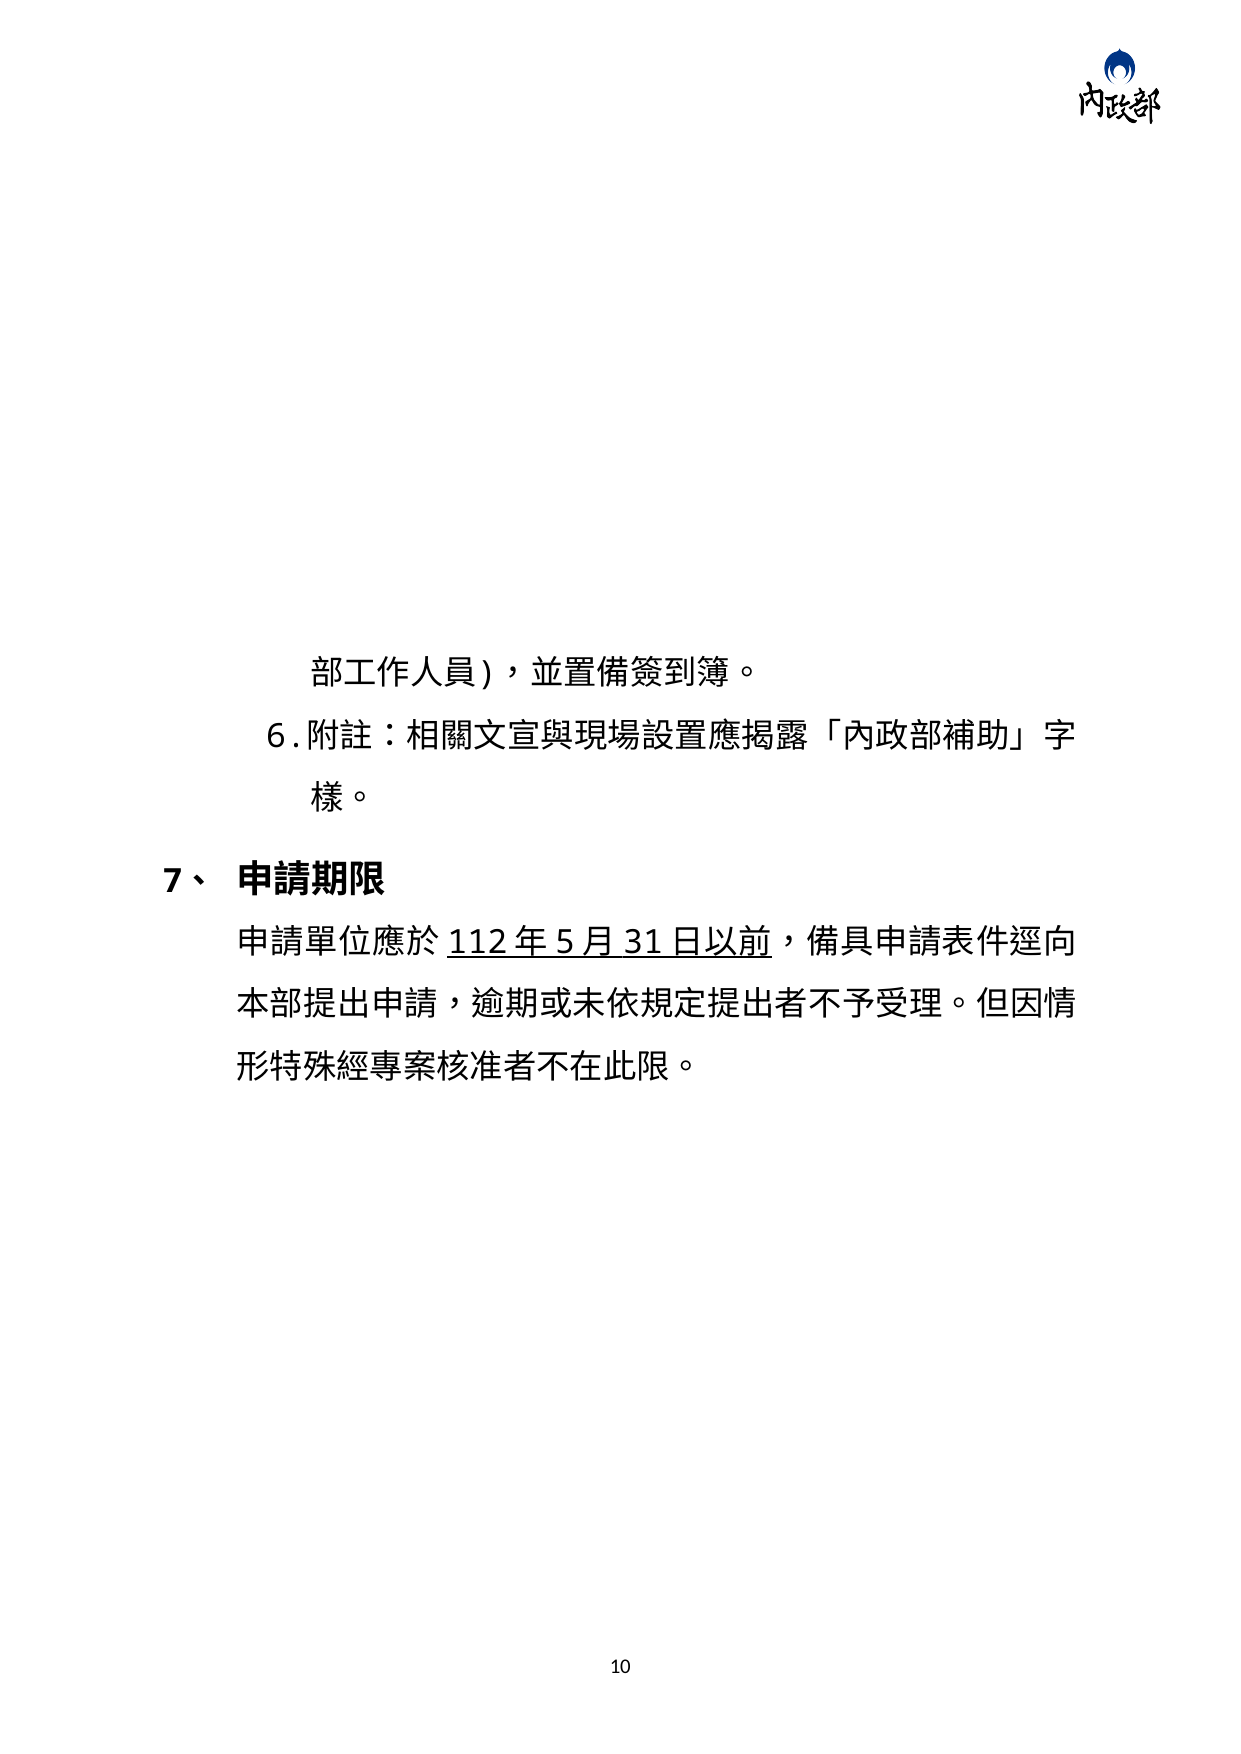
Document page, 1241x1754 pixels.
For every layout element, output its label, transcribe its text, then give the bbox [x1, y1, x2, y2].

list 申請期限 [162, 835, 1078, 897]
text 部工作人員)，並置備簽到簿。 [266, 628, 1078, 691]
text 6.附註：相關文宣與現場設置應揭露「內政部補助」字樣。 [266, 691, 1078, 816]
text 申請單位應於112年5月31日以前，備具申請表件逕向本部提出申請，逾期或未依規定提出者不予受理。但因情形特殊經專案核准者不在此限。 [236, 897, 1078, 1085]
